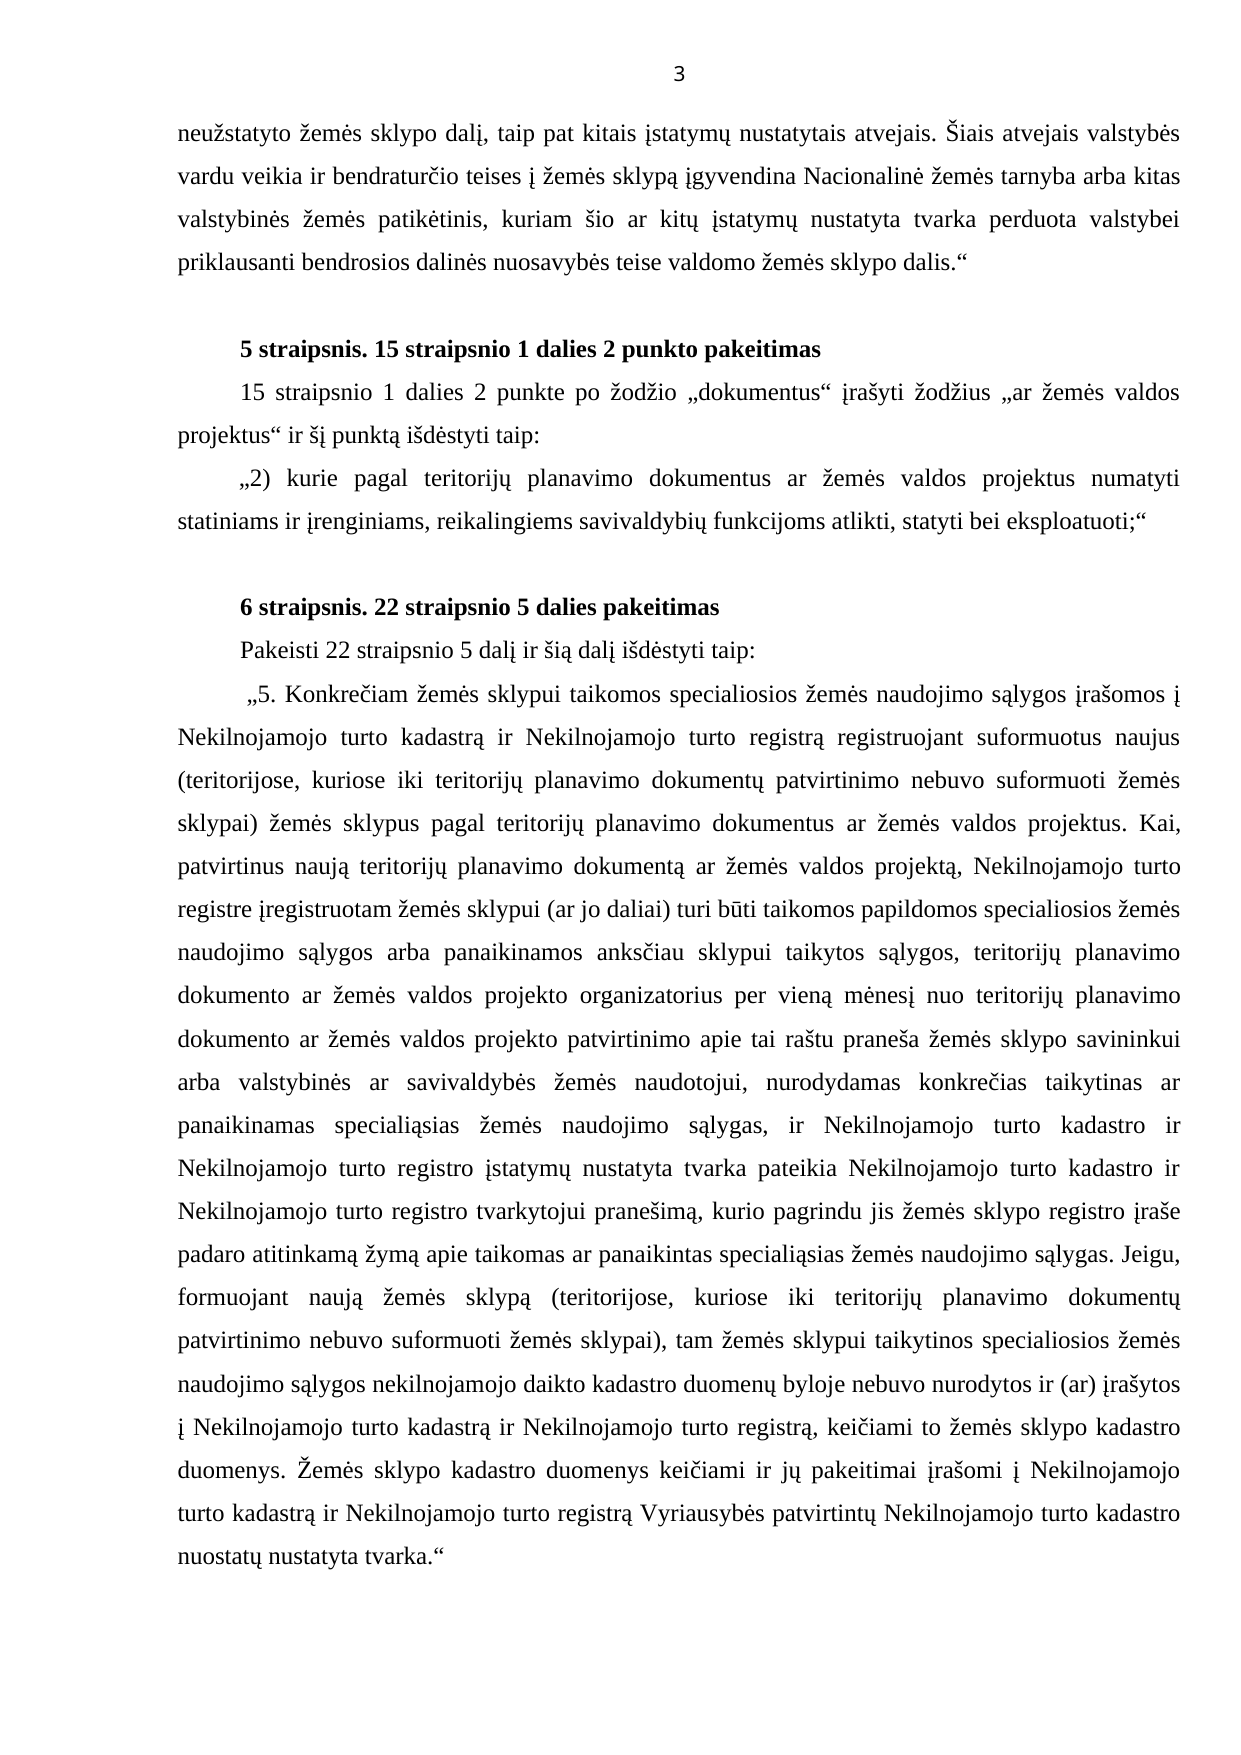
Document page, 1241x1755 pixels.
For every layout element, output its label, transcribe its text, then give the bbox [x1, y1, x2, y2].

text 15 straipsnio 1 dalies 2 punkte po žodžio „dokumentus“ įrašyti žodžius „ar žemės valdos projektus“ ir šį punktą išdėstyti taip: [177, 377, 1181, 449]
text „2) kurie pagal teritorijų planavimo dokumentus ar žemės valdos projektus numatyti statiniams ir įrenginiams, reikalingiems savivaldybių funkcijoms atlikti, statyti bei eksploatuoti;“ [177, 463, 1181, 535]
text Pakeisti 22 straipsnio 5 dalį ir šią dalį išdėstyti taip: [177, 636, 1181, 664]
text „5. Konkrečiam žemės sklypui taikomos specialiosios žemės naudojimo sąlygos įrašomos į Nekilnojamojo turto kadastrą ir Nekilnojamojo turto registrą registruojant suformuotus naujus (teritorijose, kuriose iki teritorijų planavimo dokumentų patvirtinimo nebuvo suformuoti žemės sklypai) žemės sklypus pagal teritorijų planavimo dokumentus ar žemės valdos projektus. Kai, patvirtinus naują teritorijų planavimo dokumentą ar žemės valdos projektą, Nekilnojamojo turto registre įregistruotam žemės sklypui (ar jo daliai) turi būti taikomos papildomos specialiosios žemės naudojimo sąlygos arba panaikinamos anksčiau sklypui taikytos sąlygos, teritorijų planavimo dokumento ar žemės valdos projekto organizatorius per vieną mėnesį nuo teritorijų planavimo dokumento ar žemės valdos projekto patvirtinimo apie tai raštu praneša žemės sklypo savininkui arba valstybinės ar savivaldybės žemės naudotojui, nurodydamas konkrečias taikytinas ar panaikinamas specialiąsias žemės naudojimo sąlygas, ir Nekilnojamojo turto kadastro ir Nekilnojamojo turto registro įstatymų nustatyta tvarka pateikia Nekilnojamojo turto kadastro ir Nekilnojamojo turto registro tvarkytojui pranešimą, kurio pagrindu jis žemės sklypo registro įraše padaro atitinkamą žymą apie taikomas ar panaikintas specialiąsias žemės naudojimo sąlygas. Jeigu, formuojant naują žemės sklypą (teritorijose, kuriose iki teritorijų planavimo dokumentų patvirtinimo nebuvo suformuoti žemės sklypai), tam žemės sklypui taikytinos specialiosios žemės naudojimo sąlygos nekilnojamojo daikto kadastro duomenų byloje nebuvo nurodytos ir (ar) įrašytos į Nekilnojamojo turto kadastrą ir Nekilnojamojo turto registrą, keičiami to žemės sklypo kadastro duomenys. Žemės sklypo kadastro duomenys keičiami ir jų pakeitimai įrašomi į Nekilnojamojo turto kadastrą ir Nekilnojamojo turto registrą Vyriausybės patvirtintų Nekilnojamojo turto kadastro nuostatų nustatyta tvarka.“ [177, 679, 1181, 1570]
text 5 straipsnis. 15 straipsnio 1 dalies 2 punkto pakeitimas [177, 334, 1181, 362]
text neužstatyto žemės sklypo dalį, taip pat kitais įstatymų nustatytais atvejais. Šiais atvejais valstybės vardu veikia ir bendraturčio teises į žemės sklypą įgyvendina Nacionalinė žemės tarnyba arba kitas valstybinės žemės patikėtinis, kuriam šio ar kitų įstatymų nustatyta tvarka perduota valstybei priklausanti bendrosios dalinės nuosavybės teise valdomo žemės sklypo dalis.“ [177, 118, 1181, 276]
text 6 straipsnis. 22 straipsnio 5 dalies pakeitimas [177, 592, 1181, 621]
